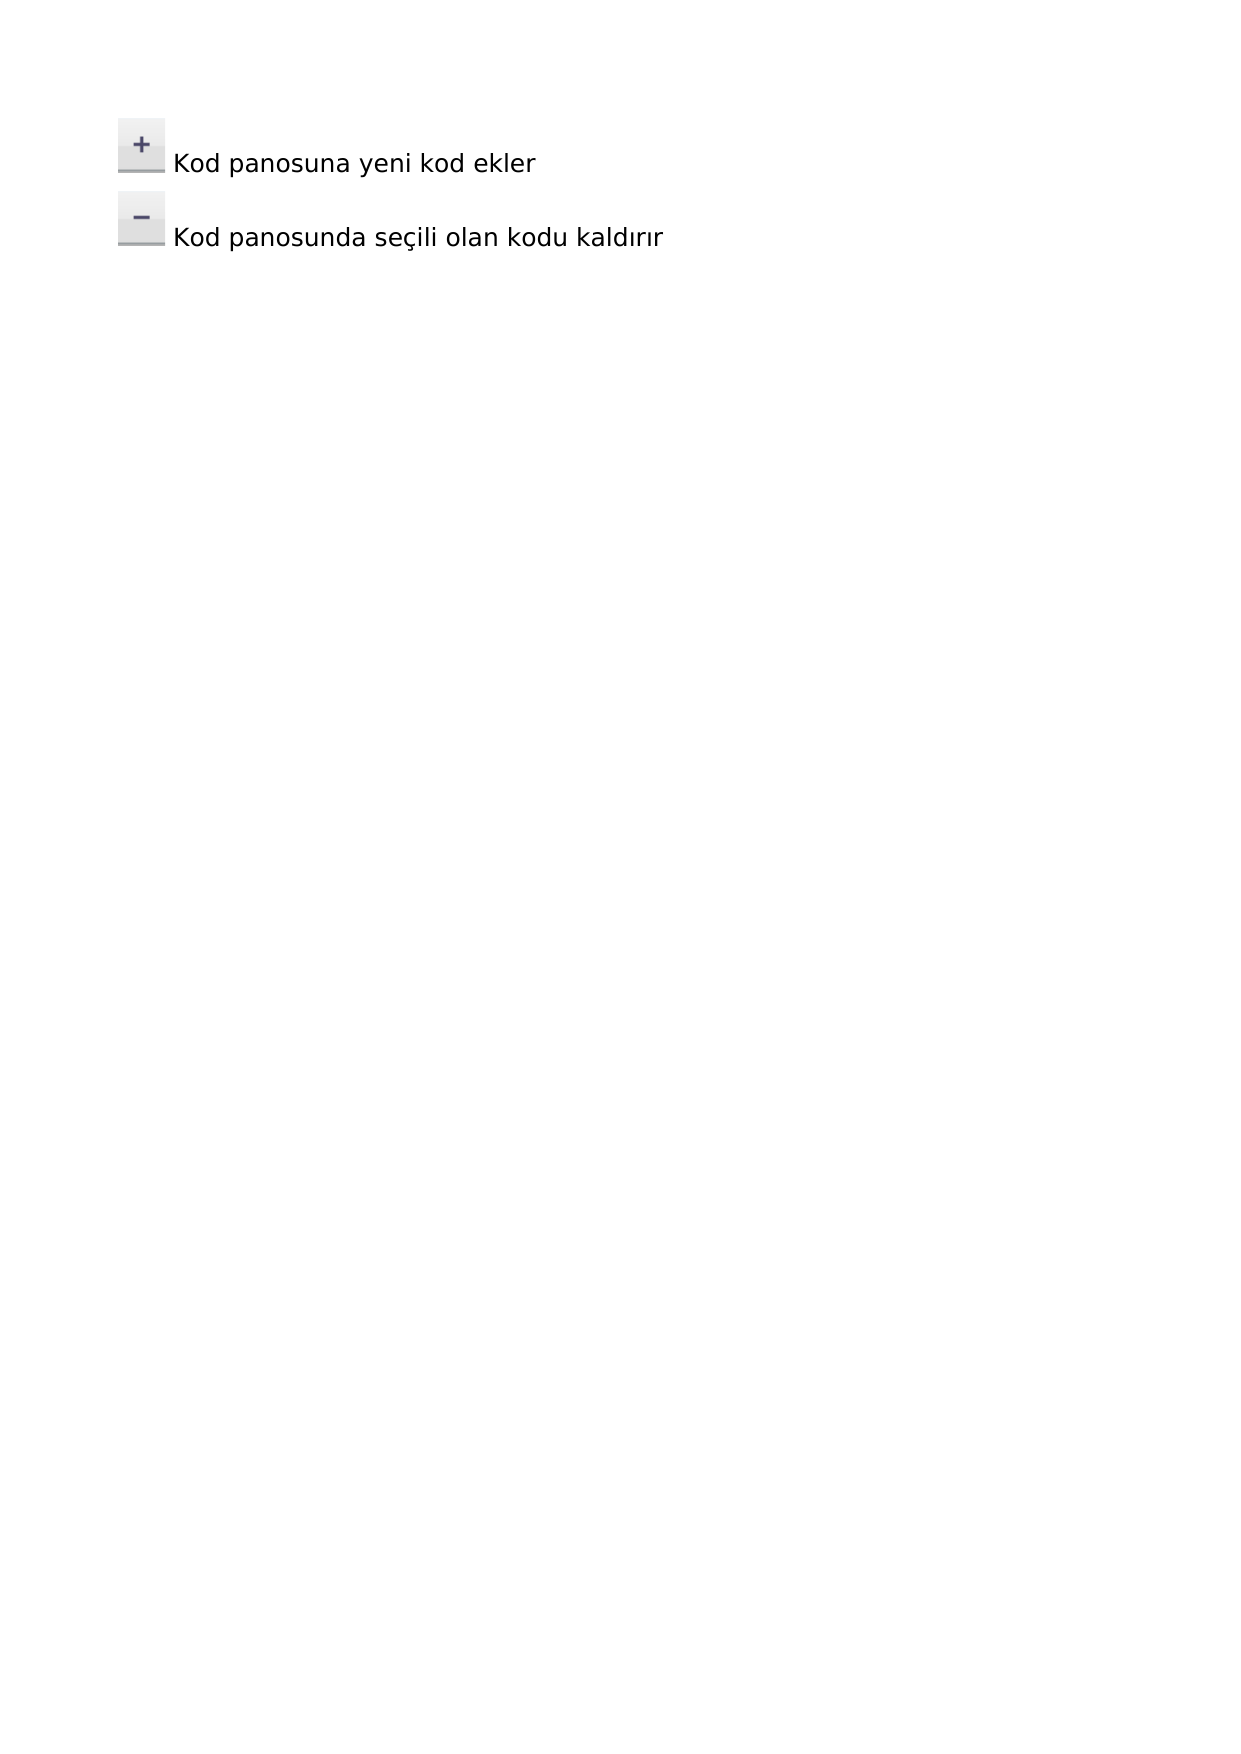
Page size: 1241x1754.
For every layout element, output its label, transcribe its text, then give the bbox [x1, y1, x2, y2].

picture [118, 191, 166, 246]
picture [118, 118, 166, 173]
text Kod panosuna yeni kod ekler [118, 118, 1122, 179]
text Kod panosunda seçili olan kodu kaldırır [118, 191, 1122, 252]
